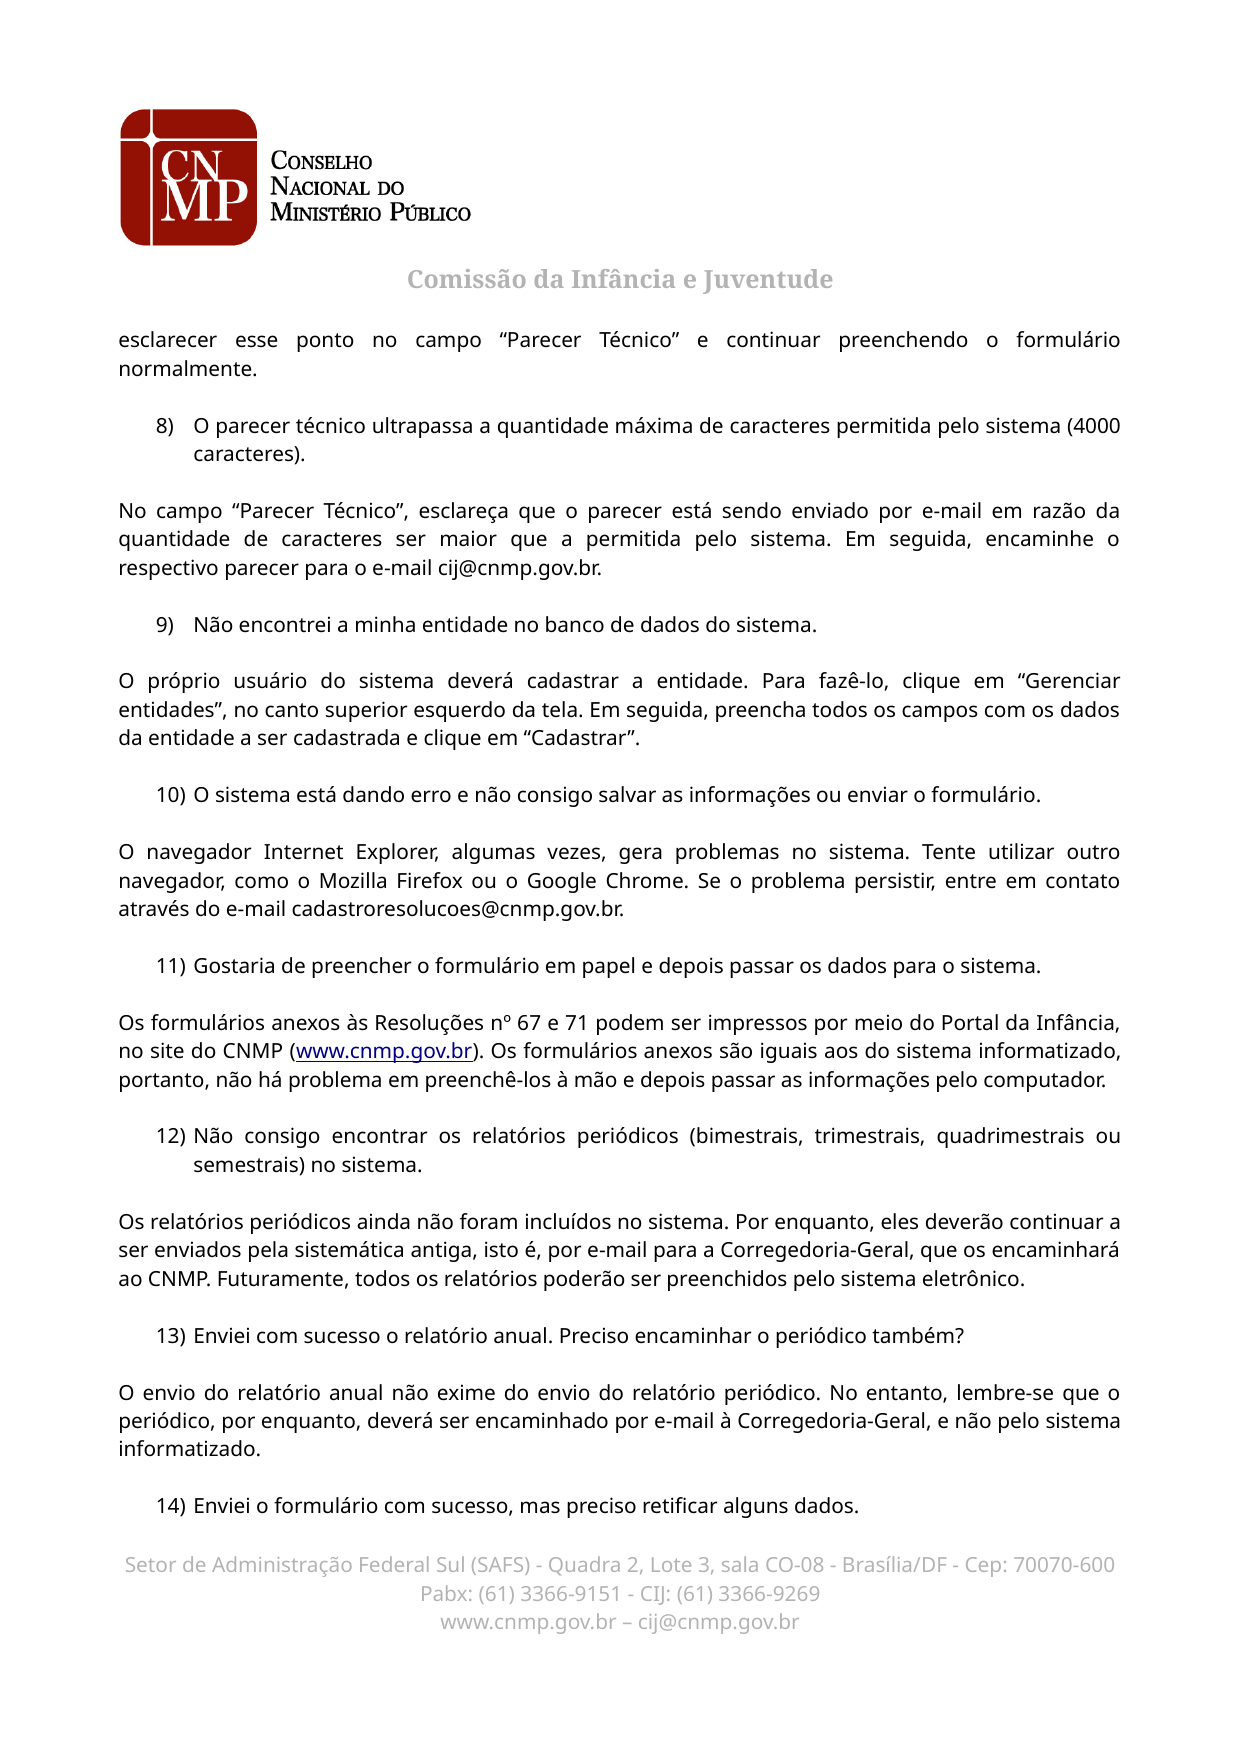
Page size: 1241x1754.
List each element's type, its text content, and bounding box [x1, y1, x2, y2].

list O parecer técnico ultrapassa a quantidade máxima de caracteres permitida pelo sistema (4000 caracteres). [156, 411, 1122, 468]
text Os formulários anexos às Resoluções nº 67 e 71 podem ser impressos por meio do Portal da Infância, no site do CNMP (www.cnmp.gov.br). Os formulários anexos são iguais aos do sistema informatizado, portanto, não há problema em preenchê-los à mão e depois passar as informações pelo computador. [118, 1008, 1122, 1093]
text O próprio usuário do sistema deverá cadastrar a entidade. Para fazê-lo, clique em “Gerenciar entidades”, no canto superior esquerdo da tela. Em seguida, preencha todos os campos com os dados da entidade a ser cadastrada e clique em “Cadastrar”. [118, 667, 1122, 752]
list Gostaria de preencher o formulário em papel e depois passar os dados para o sistema. [156, 951, 1122, 979]
text esclarecer esse ponto no campo “Parecer Técnico” e continuar preenchendo o formulário normalmente. [118, 325, 1122, 382]
picture [97, 87, 486, 267]
text O navegador Internet Explorer, algumas vezes, gera problemas no sistema. Tente utilizar outro navegador, como o Mozilla Firefox ou o Google Chrome. Se o problema persistir, entre em contato através do e-mail cadastroresolucoes@cnmp.gov.br. [118, 837, 1122, 923]
list O sistema está dando erro e não consigo salvar as informações ou enviar o formulário. [156, 780, 1122, 809]
text O envio do relatório anual não exime do envio do relatório periódico. No entanto, lembre-se que o periódico, por enquanto, deverá ser encaminhado por e-mail à Corregedoria-Geral, e não pelo sistema informatizado. [118, 1378, 1122, 1463]
list Não encontrei a minha entidade no banco de dados do sistema. [156, 610, 1122, 638]
text No campo “Parecer Técnico”, esclareça que o parecer está sendo enviado por e-mail em razão da quantidade de caracteres ser maior que a permitida pelo sistema. Em seguida, encaminhe o respectivo parecer para o e-mail cij@cnmp.gov.br. [118, 496, 1122, 581]
list Enviei com sucesso o relatório anual. Preciso encaminhar o periódico também? [156, 1321, 1122, 1349]
text Os relatórios periódicos ainda não foram incluídos no sistema. Por enquanto, eles deverão continuar a ser enviados pela sistemática antiga, isto é, por e-mail para a Corregedoria-Geral, que os encaminhará ao CNMP. Futuramente, todos os relatórios poderão ser preenchidos pelo sistema eletrônico. [118, 1207, 1122, 1292]
list Não consigo encontrar os relatórios periódicos (bimestrais, trimestrais, quadrimestrais ou semestrais) no sistema. [156, 1122, 1122, 1178]
list Enviei o formulário com sucesso, mas preciso retificar alguns dados. [156, 1491, 1122, 1520]
